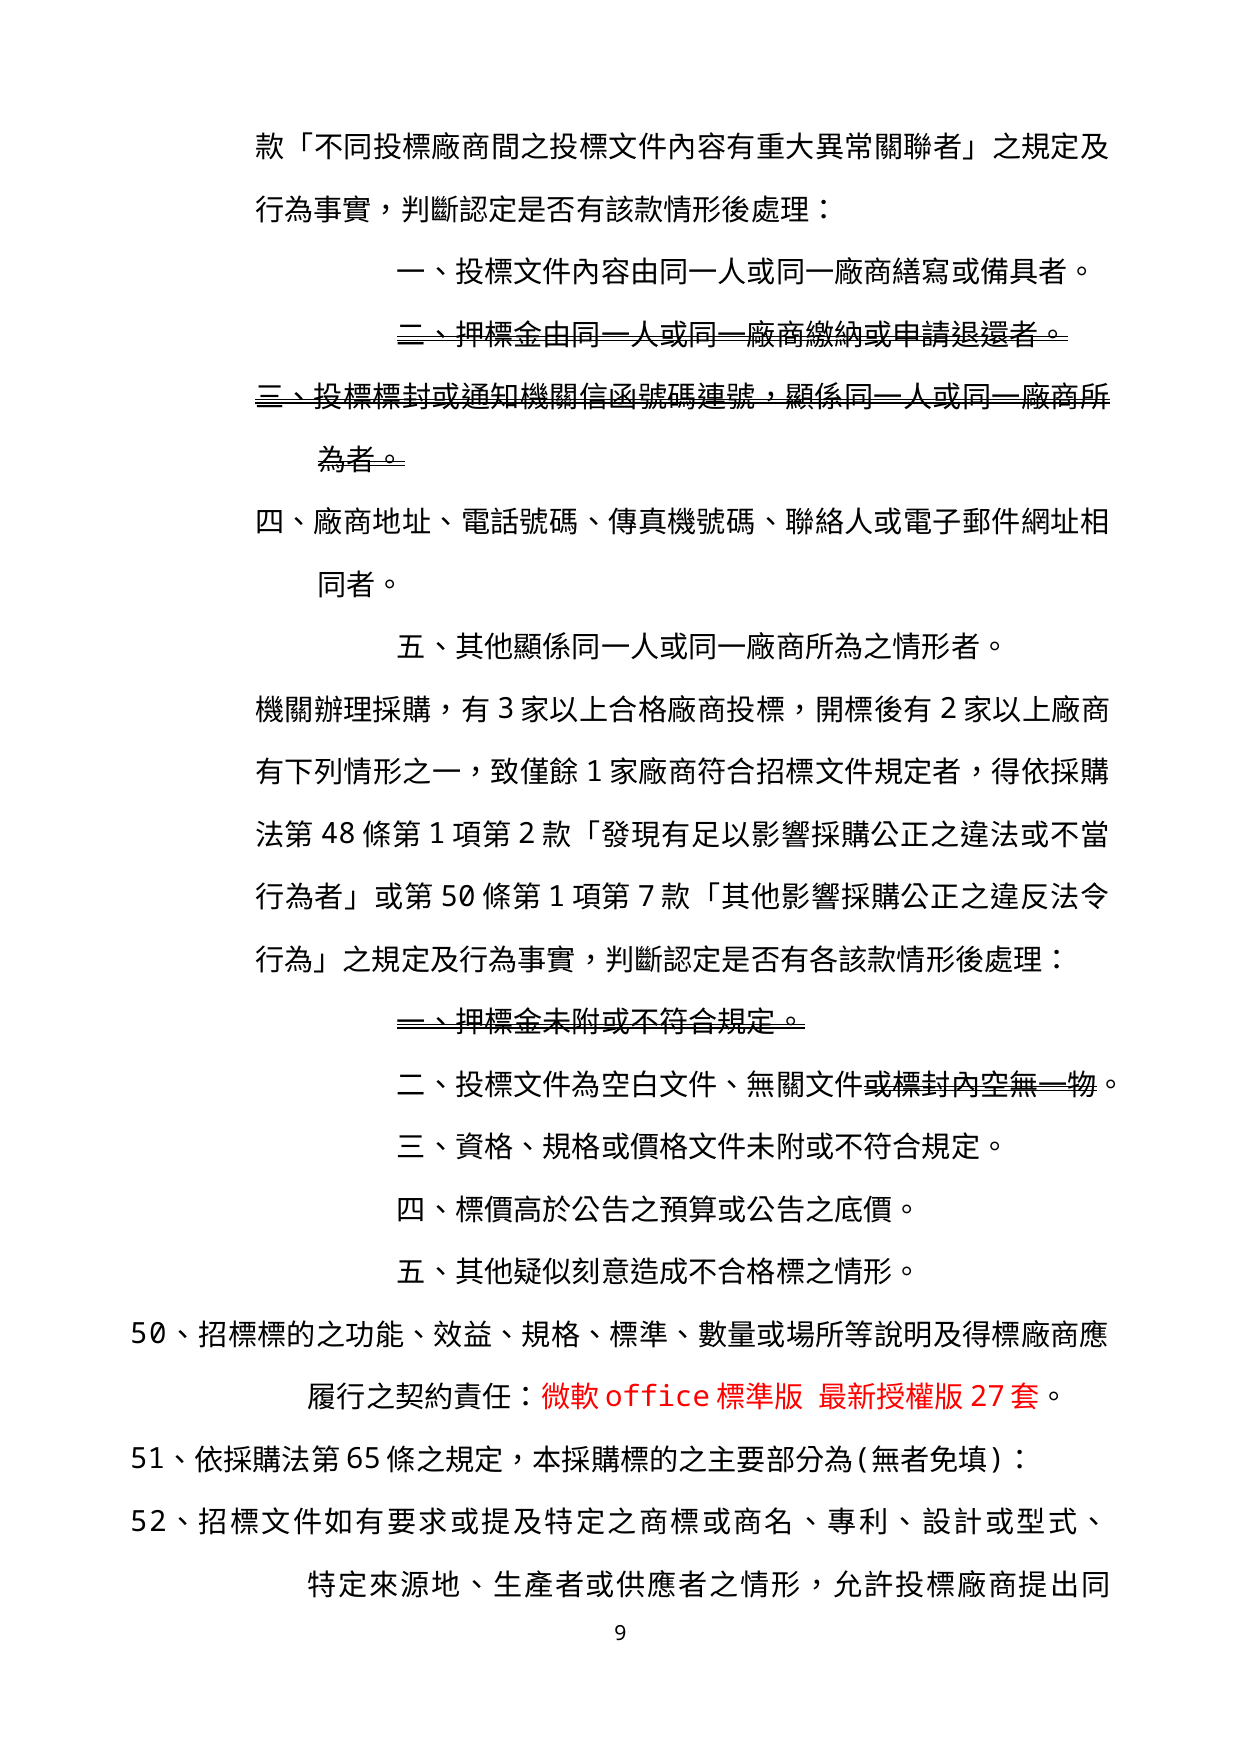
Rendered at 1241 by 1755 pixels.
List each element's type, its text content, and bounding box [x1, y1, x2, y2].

list 招標文件如有要求或提及特定之商標或商名、專利、設計或型式、特定來源地、生產者或供應者之情形，允許投標廠商提出同 [130, 1478, 1110, 1603]
text 五、其他顯係同一人或同一廠商所為之情形者。 [397, 603, 1110, 666]
text 機關辦理採購，有3家以上合格廠商投標，開標後有2家以上廠商有下列情形之一，致僅餘1家廠商符合招標文件規定者，得依採購法第48條第1項第2款「發現有足以影響採購公正之違法或不當行為者」或第50條第1項第7款「其他影響採購公正之違反法令行為」之規定及行為事實，判斷認定是否有各該款情形後處理： [255, 666, 1110, 978]
text 一、投標文件內容由同一人或同一廠商繕寫或備具者。 [397, 228, 1110, 291]
text 三、投標標封或通知機關信函號碼連號，顯係同一人或同一廠商所為者。 [255, 353, 1110, 399]
list 依採購法第65條之規定，本採購標的之主要部分為(無者免填)： [130, 1416, 1110, 1478]
text 一、押標金未附或不符合規定。 [397, 978, 1110, 1041]
text 三、資格、規格或價格文件未附或不符合規定。 [397, 1103, 1110, 1166]
text 二、押標金由同一人或同一廠商繳納或申請退還者。 [397, 291, 1110, 353]
text 四、廠商地址、電話號碼、傳真機號碼、聯絡人或電子郵件網址相同者。 [255, 478, 1110, 603]
text 四、標價高於公告之預算或公告之底價。 [397, 1166, 1110, 1228]
text 三、投標標封或通知機關信函號碼連號，顯係同一人或同一廠商所為者。 [255, 404, 1110, 478]
list 招標標的之功能、效益、規格、標準、數量或場所等說明及得標廠商應履行之契約責任：微軟office標準版 最新授權版27套。 [130, 1291, 1110, 1416]
text 五、其他疑似刻意造成不合格標之情形。 [397, 1228, 1110, 1291]
text 二、投標文件為空白文件、無關文件或標封內空無一物。 [397, 1041, 1110, 1103]
text 款「不同投標廠商間之投標文件內容有重大異常關聯者」之規定及行為事實，判斷認定是否有該款情形後處理： [255, 103, 1110, 228]
